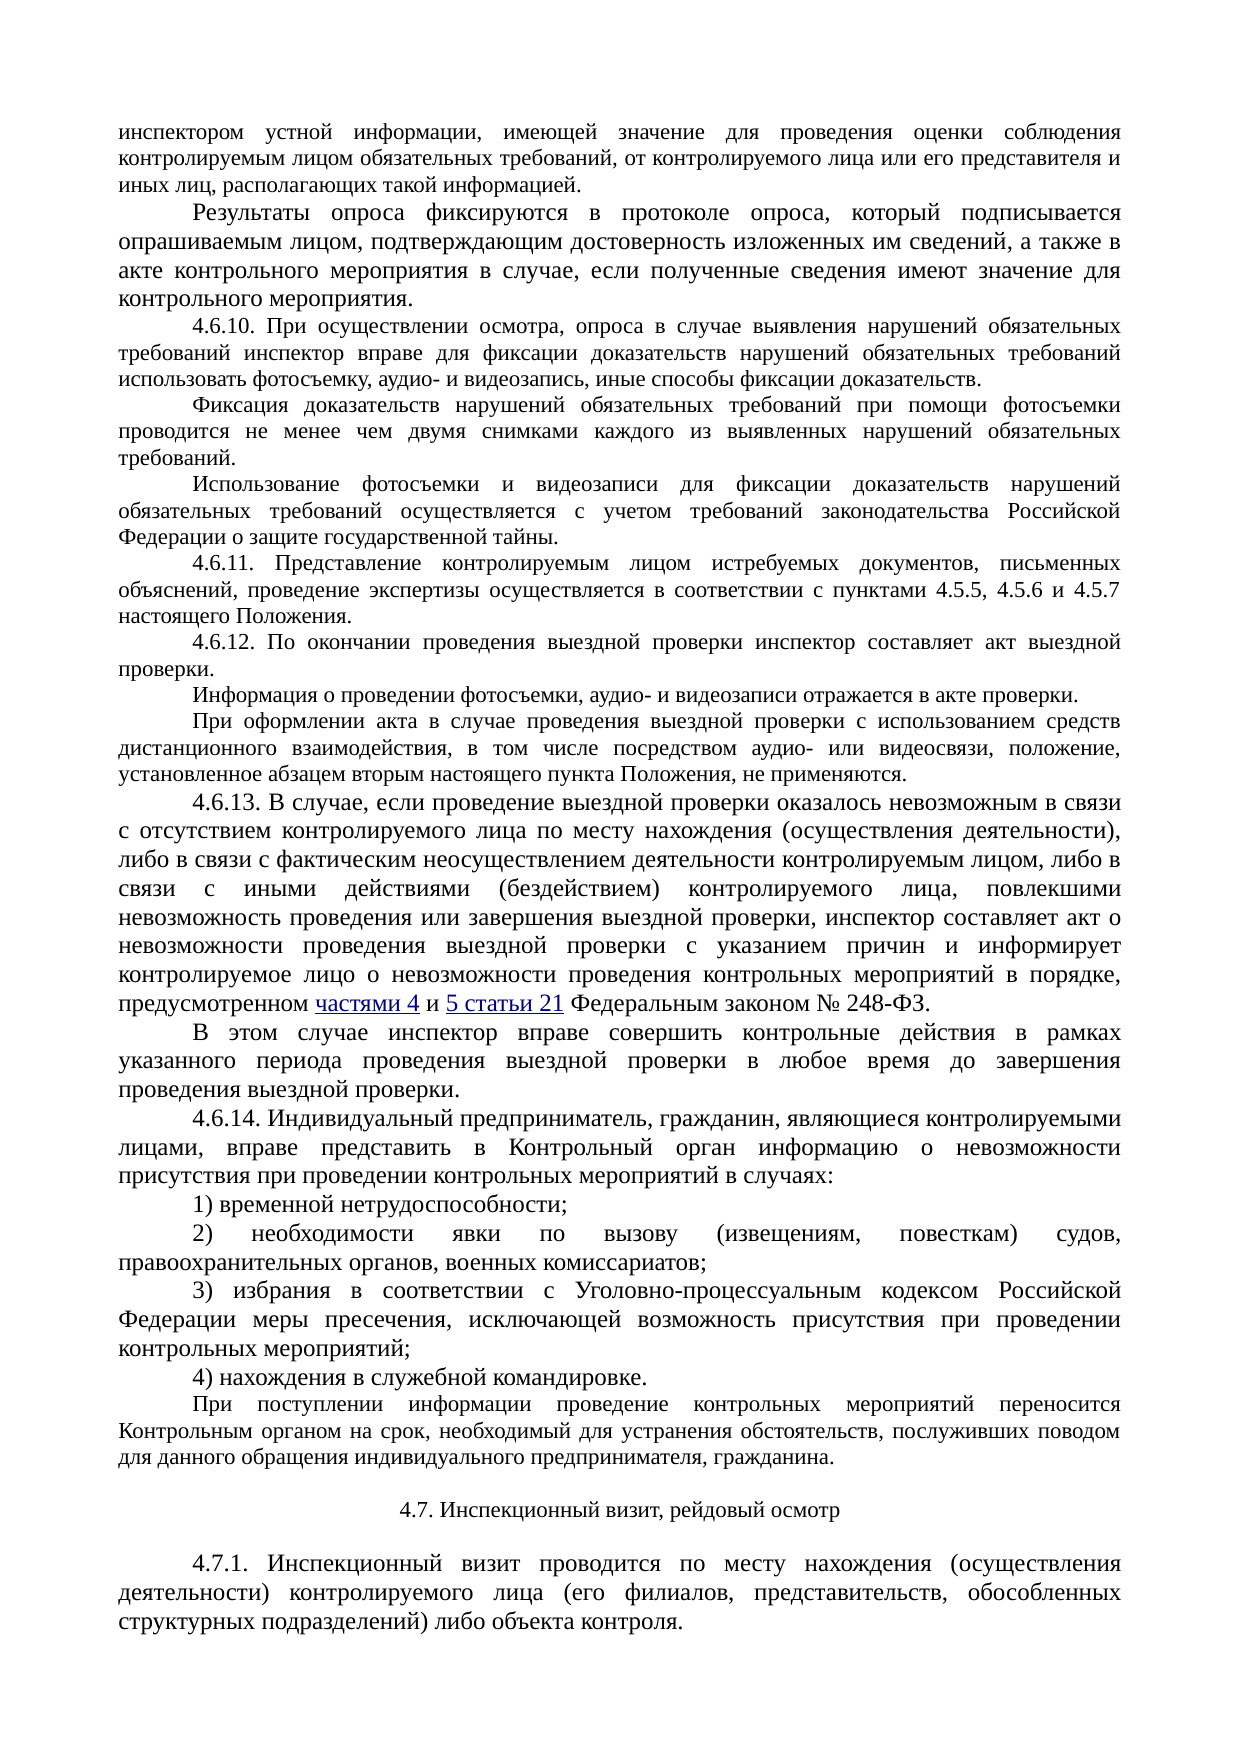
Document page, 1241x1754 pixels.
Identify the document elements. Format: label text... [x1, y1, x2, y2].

text Фиксация доказательств нарушений обязательных требований при помощи фотосъемки проводится не менее чем двумя снимками каждого из выявленных нарушений обязательных требований. [118, 391, 1122, 470]
text Информация о проведении фотосъемки, аудио- и видеозаписи отражается в акте проверки. [118, 681, 1122, 707]
text 4.7.1. Инспекционный визит проводится по месту нахождения (осуществления деятельности) контролируемого лица (его филиалов, представительств, обособленных структурных подразделений) либо объекта контроля. [118, 1548, 1122, 1635]
text 2) необходимости явки по вызову (извещениям, повесткам) судов, правоохранительных органов, военных комиссариатов; [118, 1218, 1122, 1275]
text В этом случае инспектор вправе совершить контрольные действия в рамках указанного периода проведения выездной проверки в любое время до завершения проведения выездной проверки. [118, 1017, 1122, 1103]
text При поступлении информации проведение контрольных мероприятий переносится Контрольным органом на срок, необходимый для устранения обстоятельств, послуживших поводом для данного обращения индивидуального предпринимателя, гражданина. [118, 1390, 1122, 1469]
text 4.6.11. Представление контролируемым лицом истребуемых документов, письменных объяснений, проведение экспертизы осуществляется в соответствии с пунктами 4.5.5, 4.5.6 и 4.5.7 настоящего Положения. [118, 549, 1122, 628]
text 3) избрания в соответствии с Уголовно-процессуальным кодексом Российской Федерации меры пресечения, исключающей возможность присутствия при проведении контрольных мероприятий; [118, 1275, 1122, 1362]
text Результаты опроса фиксируются в протоколе опроса, который подписывается опрашиваемым лицом, подтверждающим достоверность изложенных им сведений, а также в акте контрольного мероприятия в случае, если полученные сведения имеют значение для контрольного мероприятия. [118, 197, 1122, 312]
text 4.6.12. По окончании проведения выездной проверки инспектор составляет акт выездной проверки. [118, 628, 1122, 681]
text 1) временной нетрудоспособности; [118, 1189, 1122, 1218]
text Использование фотосъемки и видеозаписи для фиксации доказательств нарушений обязательных требований осуществляется с учетом требований законодательства Российской Федерации о защите государственной тайны. [118, 470, 1122, 549]
text 4.6.14. Индивидуальный предприниматель, гражданин, являющиеся контролируемыми лицами, вправе представить в Контрольный орган информацию о невозможности присутствия при проведении контрольных мероприятий в случаях: [118, 1103, 1122, 1189]
text 4) нахождения в служебной командировке. [118, 1362, 1122, 1390]
text При оформлении акта в случае проведения выездной проверки с использованием средств дистанционного взаимодействия, в том числе посредством аудио- или видеосвязи, положение, установленное абзацем вторым настоящего пункта Положения, не применяются. [118, 707, 1122, 787]
text 4.6.10. При осуществлении осмотра, опроса в случае выявления нарушений обязательных требований инспектор вправе для фиксации доказательств нарушений обязательных требований использовать фотосъемку, аудио- и видеозапись, иные способы фиксации доказательств. [118, 312, 1122, 391]
text 4.6.13. В случае, если проведение выездной проверки оказалось невозможным в связи с отсутствием контролируемого лица по месту нахождения (осуществления деятельности), либо в связи с фактическим неосуществлением деятельности контролируемым лицом, либо в связи с иными действиями (бездействием) контролируемого лица, повлекшими невозможность проведения или завершения выездной проверки, инспектор составляет акт о невозможности проведения выездной проверки с указанием причин и информирует контролируемое лицо о невозможности проведения контрольных мероприятий в порядке, предусмотренном частями 4 и 5 статьи 21 Федеральным законом № 248-ФЗ. [118, 787, 1122, 1017]
text 4.7. Инспекционный визит, рейдовый осмотр [118, 1496, 1122, 1522]
text инспектором устной информации, имеющей значение для проведения оценки соблюдения контролируемым лицом обязательных требований, от контролируемого лица или его представителя и иных лиц, располагающих такой информацией. [118, 118, 1122, 197]
